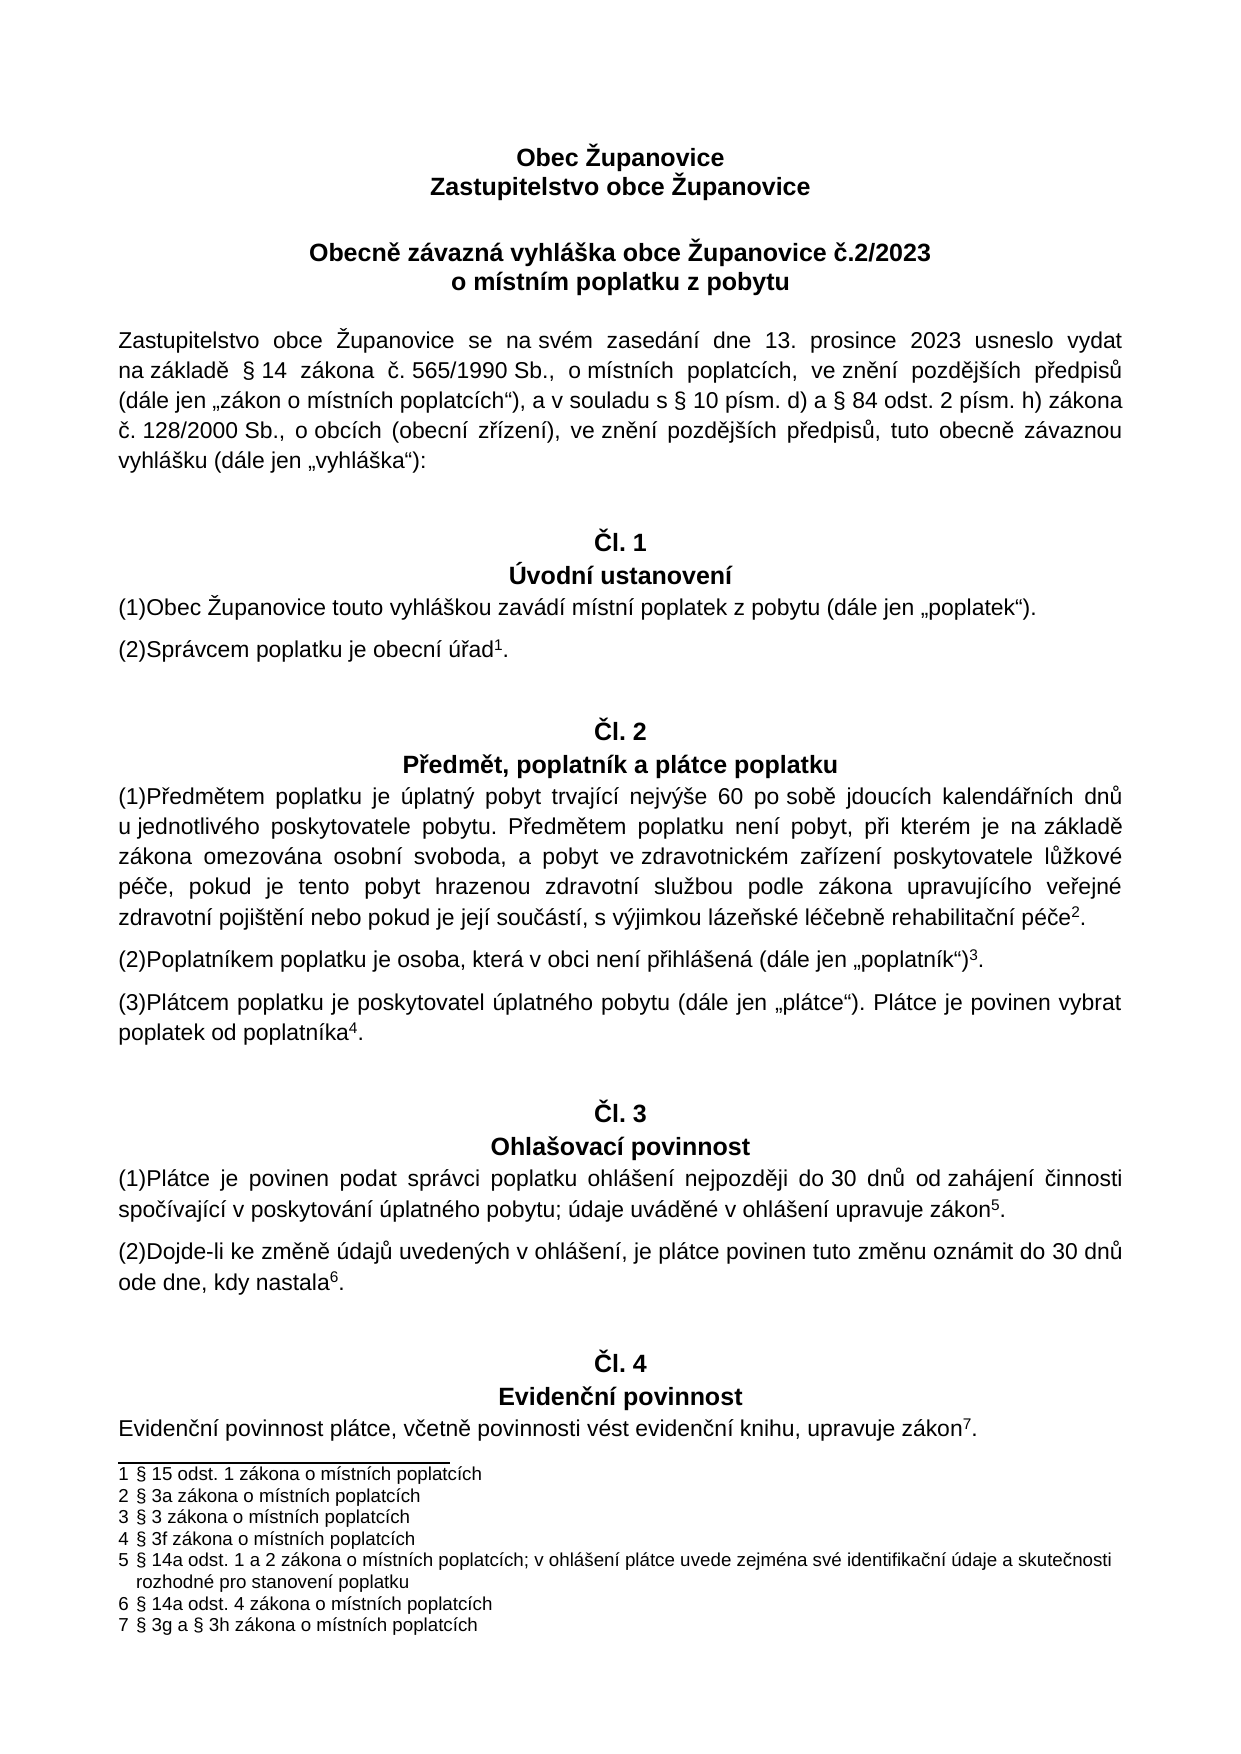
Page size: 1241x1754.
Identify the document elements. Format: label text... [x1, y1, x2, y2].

list § 3f zákona o místních poplatcích [118, 1528, 1122, 1549]
subtitle Čl. 4 Evidenční povinnost [118, 1349, 1122, 1411]
list § 3a zákona o místních poplatcích [118, 1484, 1122, 1506]
subtitle Čl. 1 Úvodní ustanovení [118, 528, 1122, 589]
list § 14a odst. 1 a 2 zákona o místních poplatcích; v ohlášení plátce uvede zejména své identifikační údaje a skutečnosti rozhodné pro stanovení poplatku [118, 1549, 1122, 1592]
list § 15 odst. 1 zákona o místních poplatcích [118, 1463, 1122, 1484]
subtitle Čl. 3 Ohlašovací povinnost [118, 1099, 1122, 1161]
list Poplatníkem poplatku je osoba, která v obci není přihlášená (dále jen „poplatník“). [118, 946, 1122, 973]
list § 14a odst. 4 zákona o místních poplatcích [118, 1592, 1122, 1614]
text Zastupitelstvo obce Županovice se na svém zasedání dne 13. prosince 2023 usneslo vydat na základě § 14 zákona č. 565/1990 Sb., o místních poplatcích, ve znění pozdějších předpisů (dále jen „zákon o místních poplatcích“), a v souladu s § 10 písm. d) a § 84 odst. 2 písm. h) zákona č. 128/2000 Sb., o obcích (obecní zřízení), ve znění pozdějších předpisů, tuto obecně závaznou vyhlášku (dále jen „vyhláška“): [118, 327, 1122, 474]
subtitle Obecně závazná vyhláška obce Županovice č.2/2023 o místním poplatku z pobytu [118, 238, 1122, 295]
list Předmětem poplatku je úplatný pobyt trvající nejvýše 60 po sobě jdoucích kalendářních dnů u jednotlivého poskytovatele pobytu. Předmětem poplatku není pobyt, při kterém je na základě zákona omezována osobní svoboda, a pobyt ve zdravotnickém zařízení poskytovatele lůžkové péče, pokud je tento pobyt hrazenou zdravotní službou podle zákona upravujícího veřejné zdravotní pojištění nebo pokud je její součástí, s výjimkou lázeňské léčebně rehabilitační péče. [118, 783, 1122, 930]
list Plátce je povinen podat správci poplatku ohlášení nejpozději do 30 dnů od zahájení činnosti spočívající v poskytování úplatného pobytu; údaje uváděné v ohlášení upravuje zákon. [118, 1165, 1122, 1222]
subtitle Čl. 2 Předmět, poplatník a plátce poplatku [118, 717, 1122, 778]
text Evidenční povinnost plátce, včetně povinnosti vést evidenční knihu, upravuje zákon. [118, 1415, 1122, 1441]
text Obec Županovice Zastupitelstvo obce Županovice [118, 143, 1122, 201]
list Obec Županovice touto vyhláškou zavádí místní poplatek z pobytu (dále jen „poplatek“). [118, 594, 1122, 620]
list Správcem poplatku je obecní úřad. [118, 636, 1122, 663]
list § 3 zákona o místních poplatcích [118, 1506, 1122, 1528]
list Plátcem poplatku je poskytovatel úplatného pobytu (dále jen „plátce“). Plátce je povinen vybrat poplatek od poplatníka. [118, 989, 1122, 1046]
list Dojde-li ke změně údajů uvedených v ohlášení, je plátce povinen tuto změnu oznámit do 30 dnů ode dne, kdy nastala. [118, 1238, 1122, 1295]
text § 3g a § 3h zákona o místních poplatcích [118, 1614, 1122, 1635]
